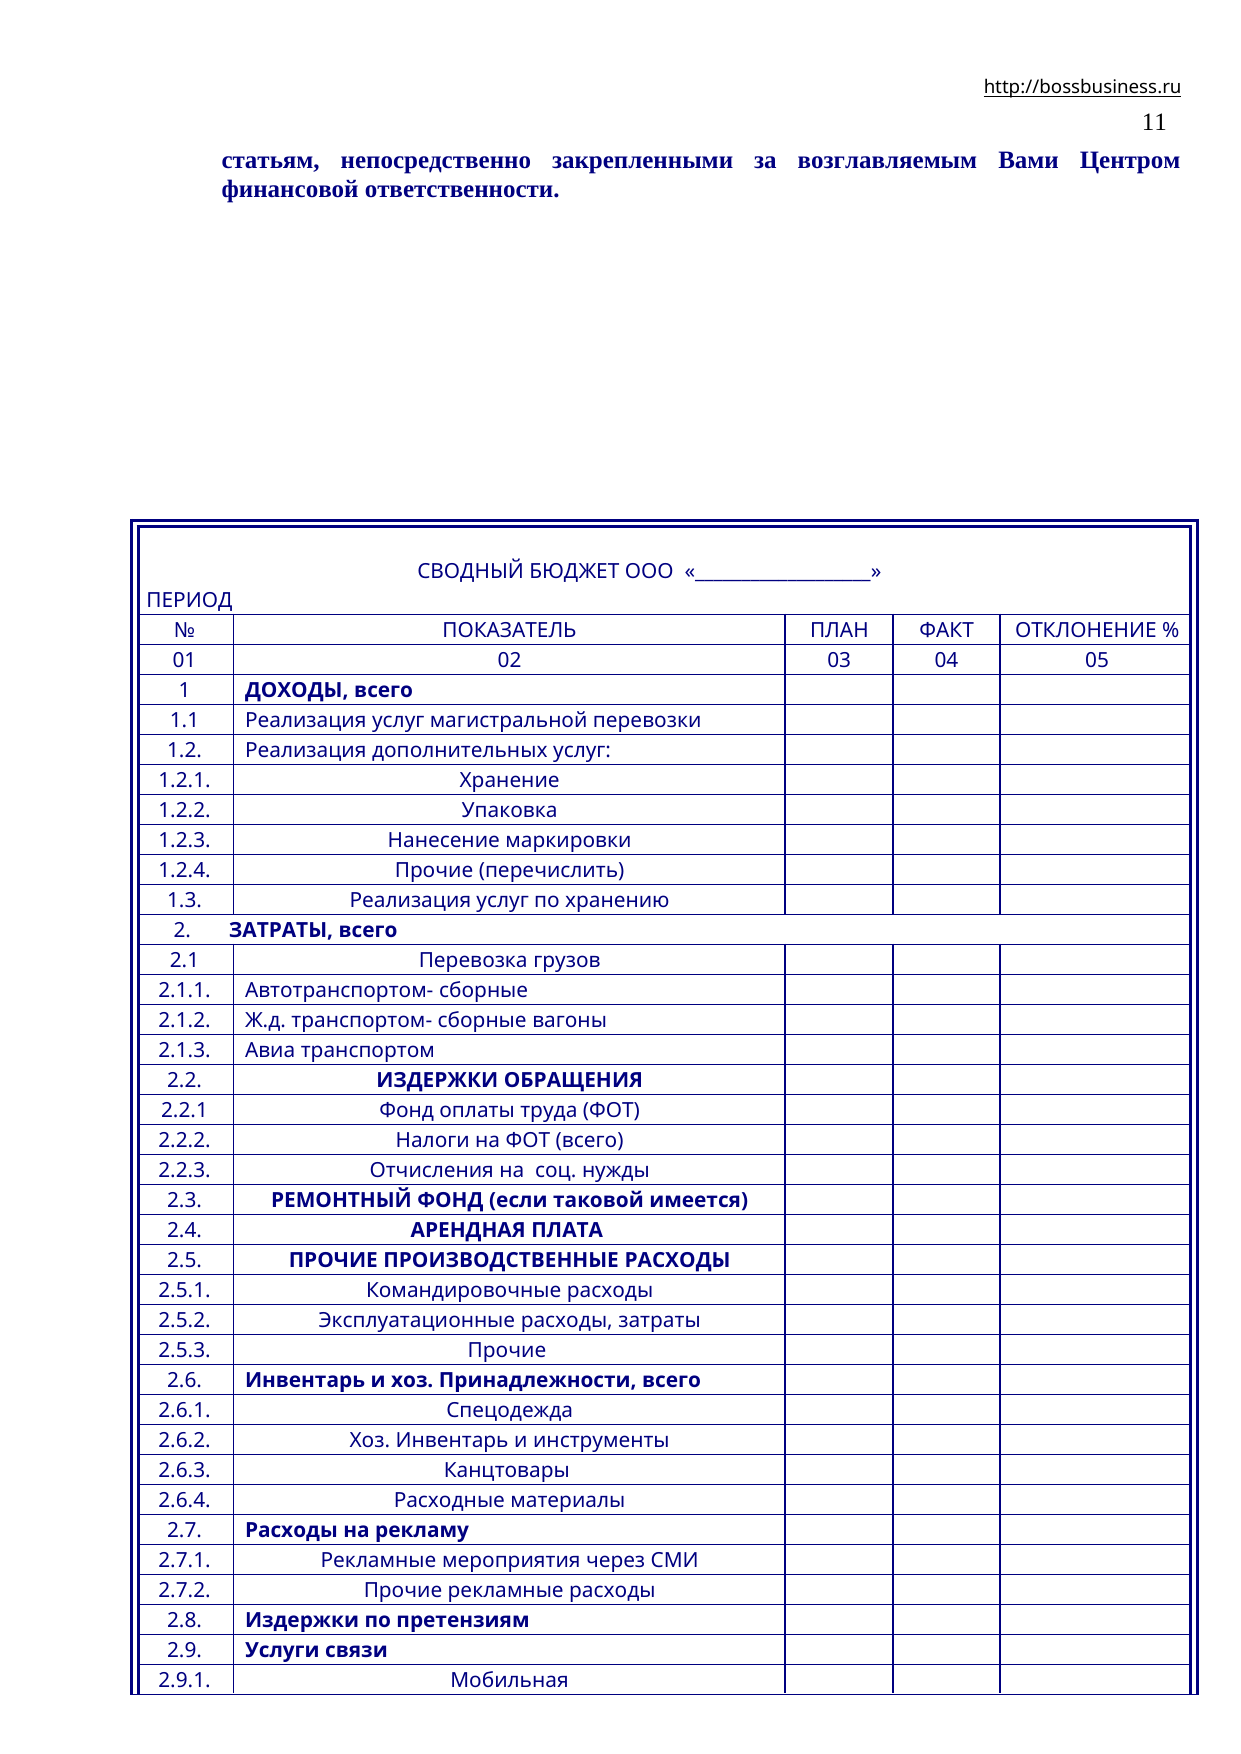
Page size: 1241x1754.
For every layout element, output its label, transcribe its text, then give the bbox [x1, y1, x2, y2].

table_cell Авиа транспортом [234, 1035, 784, 1063]
table_cell 2.6.3. [140, 1455, 233, 1483]
table_cell Нанесение маркировки [234, 825, 784, 853]
table_cell [786, 795, 892, 823]
table_cell [786, 1605, 892, 1633]
table_cell ПРОЧИЕ ПРОИЗВОДСТВЕННЫЕ РАСХОДЫ [234, 1245, 784, 1273]
table_cell [894, 1605, 999, 1633]
table_cell [786, 675, 892, 703]
table_cell [786, 975, 892, 1003]
table_cell [894, 945, 999, 973]
table_cell [894, 1575, 999, 1603]
table_cell Упаковка [234, 795, 784, 823]
table_cell [1001, 885, 1189, 913]
table_cell 2.1.2. [140, 1005, 233, 1033]
table_cell [1001, 1605, 1189, 1633]
table_cell [786, 1545, 892, 1573]
table_cell [894, 1665, 999, 1693]
table_cell [894, 885, 999, 913]
table_cell Реализация дополнительных услуг: [234, 735, 784, 763]
table_cell [1001, 1635, 1189, 1663]
table_cell 2.7.1. [140, 1545, 233, 1573]
table_cell [894, 1305, 999, 1333]
table_cell 04 [894, 645, 999, 673]
table_cell Мобильная [234, 1665, 784, 1693]
table_cell [894, 1365, 999, 1393]
table_cell 2.7.2. [140, 1575, 233, 1603]
table_cell ОТКЛОНЕНИЕ % [1001, 615, 1189, 643]
table_cell 2.7. [140, 1515, 233, 1543]
table_cell Реализация услуг магистральной перевозки [234, 705, 784, 733]
table_cell [1001, 1275, 1189, 1303]
table_cell Прочие (перечислить) [234, 855, 784, 883]
table_cell Реализация услуг по хранению [234, 885, 784, 913]
table_cell [786, 1005, 892, 1033]
table_cell 03 [786, 645, 892, 673]
table_cell [786, 1245, 892, 1273]
table_cell 2.1.1. [140, 975, 233, 1003]
table_cell ПОКАЗАТЕЛЬ [234, 615, 784, 643]
table_cell [894, 855, 999, 883]
table_cell 2.1.3. [140, 1035, 233, 1063]
table_cell [894, 1275, 999, 1303]
table_cell 2.8. [140, 1605, 233, 1633]
table_cell № [140, 615, 233, 643]
table_cell РЕМОНТНЫЙ ФОНД (если таковой имеется) [234, 1185, 784, 1213]
table_cell [786, 1065, 892, 1093]
table_cell [786, 1305, 892, 1333]
table_cell [1001, 1245, 1189, 1273]
table_cell 2.2.3. [140, 1155, 233, 1183]
table_cell [1001, 705, 1189, 733]
table_cell [786, 855, 892, 883]
table_cell [786, 1455, 892, 1483]
table_cell [786, 1215, 892, 1243]
table_cell [894, 1515, 999, 1543]
table_header СВОДНЫЙ БЮДЖЕТ ООО «___________________» ПЕРИОД [135, 522, 1194, 613]
text статьям, непосредственно закрепленными за возглавляемым Вами Центром финансовой ответственности. [221, 128, 1181, 202]
table_cell [894, 765, 999, 793]
table_cell 2.6.1. [140, 1395, 233, 1423]
table_cell [1001, 1005, 1189, 1033]
table_cell 2.4. [140, 1215, 233, 1243]
table_cell [894, 1125, 999, 1153]
table_cell 2.5. [140, 1245, 233, 1273]
table_cell Прочие [234, 1335, 784, 1363]
table_cell [894, 1335, 999, 1363]
table_cell [894, 735, 999, 763]
table_cell [894, 1545, 999, 1573]
table_cell Командировочные расходы [234, 1275, 784, 1303]
table_cell 1.1 [140, 705, 233, 733]
table_cell 2.6.2. [140, 1425, 233, 1453]
table_cell 1.2.2. [140, 795, 233, 823]
table_cell [1001, 1665, 1189, 1693]
table_cell Хранение [234, 765, 784, 793]
table_cell Налоги на ФОТ (всего) [234, 1125, 784, 1153]
table_cell Услуги связи [234, 1635, 784, 1663]
table_cell Расходные материалы [234, 1485, 784, 1513]
table_cell [786, 1425, 892, 1453]
table_cell [1001, 1305, 1189, 1333]
table_cell [786, 1275, 892, 1303]
table_cell [786, 1635, 892, 1663]
table_cell ПЛАН [786, 615, 892, 643]
table_cell [1001, 735, 1189, 763]
table_cell [786, 705, 892, 733]
table_cell [894, 705, 999, 733]
table_cell [786, 1395, 892, 1423]
table_cell [1001, 1185, 1189, 1213]
table_cell 2.2.2. [140, 1125, 233, 1153]
table_cell [894, 1185, 999, 1213]
table_cell [786, 1575, 892, 1603]
table_cell 2.9.1. [140, 1665, 233, 1693]
table_cell 1.2.1. [140, 765, 233, 793]
table_cell Прочие рекламные расходы [234, 1575, 784, 1603]
table_cell [1001, 1035, 1189, 1063]
table_cell 1.2.3. [140, 825, 233, 853]
table_cell [786, 735, 892, 763]
table_cell [786, 945, 892, 973]
table_cell [786, 1155, 892, 1183]
table_cell [1001, 825, 1189, 853]
table_cell [786, 825, 892, 853]
table_cell 2.1 [140, 945, 233, 973]
table_cell [1001, 1215, 1189, 1243]
table_cell [786, 1035, 892, 1063]
table_cell [894, 1215, 999, 1243]
table_cell [1001, 795, 1189, 823]
table_cell [1001, 765, 1189, 793]
table_cell [1001, 1455, 1189, 1483]
table_cell [1001, 1575, 1189, 1603]
table_cell 2.5.1. [140, 1275, 233, 1303]
table_cell [894, 1095, 999, 1123]
table_cell Инвентарь и хоз. Принадлежности, всего [234, 1365, 784, 1393]
table_cell [1001, 1065, 1189, 1093]
table_cell [786, 1335, 892, 1363]
table_cell [1001, 1155, 1189, 1183]
table_cell 2.3. [140, 1185, 233, 1213]
table_cell [786, 1095, 892, 1123]
table_cell 2.2. [140, 1065, 233, 1093]
table_cell 2.6. [140, 1365, 233, 1393]
table_cell [786, 885, 892, 913]
table_cell [786, 1515, 892, 1543]
table_cell 2.6.4. [140, 1485, 233, 1513]
table_cell Автотранспортом- сборные [234, 975, 784, 1003]
table_cell [1001, 1365, 1189, 1393]
table_cell 2.2.1 [140, 1095, 233, 1123]
table_cell 05 [1001, 645, 1189, 673]
table_cell Отчисления на соц. нужды [234, 1155, 784, 1183]
table_cell 02 [234, 645, 784, 673]
table_cell ИЗДЕРЖКИ ОБРАЩЕНИЯ [234, 1065, 784, 1093]
table_cell [894, 1155, 999, 1183]
table_cell ФАКТ [894, 615, 999, 643]
table_cell 2. ЗАТРАТЫ, всего [140, 915, 1189, 943]
table_cell [894, 1485, 999, 1513]
table_cell [1001, 1485, 1189, 1513]
table_cell [894, 1065, 999, 1093]
table_cell [1001, 1515, 1189, 1543]
table_cell [894, 1395, 999, 1423]
table_cell [1001, 1395, 1189, 1423]
table_cell ДОХОДЫ, всего [234, 675, 784, 703]
table_cell [1001, 975, 1189, 1003]
table_cell Перевозка грузов [234, 945, 784, 973]
table_cell [894, 1425, 999, 1453]
table_cell 2.9. [140, 1635, 233, 1663]
table_cell Эксплуатационные расходы, затраты [234, 1305, 784, 1333]
table_cell [786, 765, 892, 793]
table_cell [894, 1635, 999, 1663]
table_cell [1001, 945, 1189, 973]
table_cell [1001, 1335, 1189, 1363]
table_cell 1.2. [140, 735, 233, 763]
table_cell [894, 1005, 999, 1033]
table_cell [894, 795, 999, 823]
table_cell Ж.д. транспортом- сборные вагоны [234, 1005, 784, 1033]
table_cell Рекламные мероприятия через СМИ [234, 1545, 784, 1573]
table_cell [894, 1035, 999, 1063]
table_cell 1 [140, 675, 233, 703]
table_cell Канцтовары [234, 1455, 784, 1483]
table_cell [786, 1485, 892, 1513]
table_cell Спецодежда [234, 1395, 784, 1423]
table_cell [894, 1455, 999, 1483]
table_cell [1001, 1545, 1189, 1573]
table_cell АРЕНДНАЯ ПЛАТА [234, 1215, 784, 1243]
table_cell [786, 1365, 892, 1393]
table_cell [894, 825, 999, 853]
table_cell 2.5.2. [140, 1305, 233, 1333]
table_cell [1001, 855, 1189, 883]
table_cell [786, 1665, 892, 1693]
table_cell [786, 1185, 892, 1213]
table_cell [894, 1245, 999, 1273]
table_cell [1001, 1095, 1189, 1123]
table_cell [786, 1125, 892, 1153]
table_cell [894, 975, 999, 1003]
table_cell [1001, 1125, 1189, 1153]
table_cell 01 [140, 645, 233, 673]
table_cell [894, 675, 999, 703]
table_cell 1.3. [140, 885, 233, 913]
table_cell [1001, 675, 1189, 703]
table_cell Хоз. Инвентарь и инструменты [234, 1425, 784, 1453]
table_cell Издержки по претензиям [234, 1605, 784, 1633]
table_cell 2.5.3. [140, 1335, 233, 1363]
table_cell Расходы на рекламу [234, 1515, 784, 1543]
table_cell Фонд оплаты труда (ФОТ) [234, 1095, 784, 1123]
table_cell 1.2.4. [140, 855, 233, 883]
table_cell [1001, 1425, 1189, 1453]
